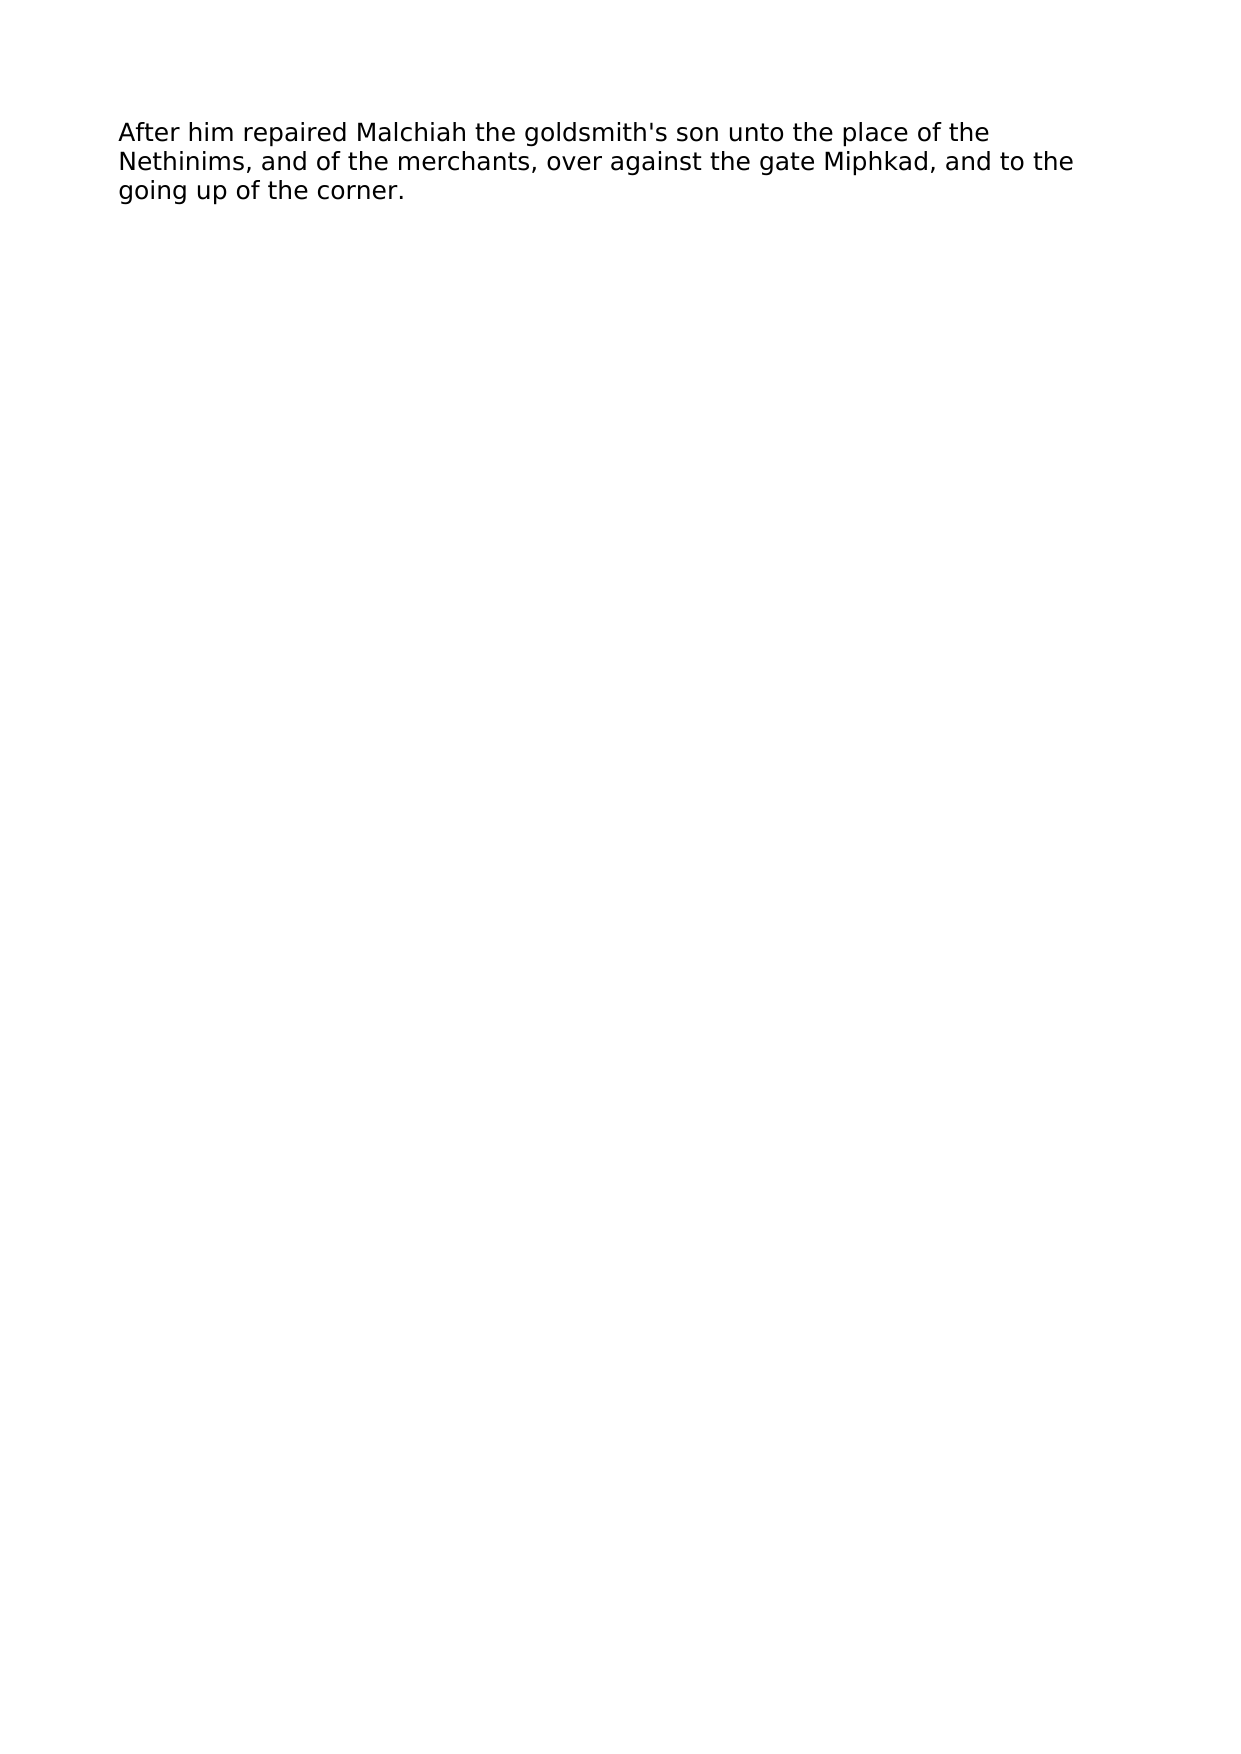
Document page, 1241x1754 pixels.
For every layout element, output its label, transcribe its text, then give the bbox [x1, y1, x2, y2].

text After him repaired Malchiah the goldsmith's son unto the place of the Nethinims, and of the merchants, over against the gate Miphkad, and to the going up of the corner. [118, 118, 1122, 206]
